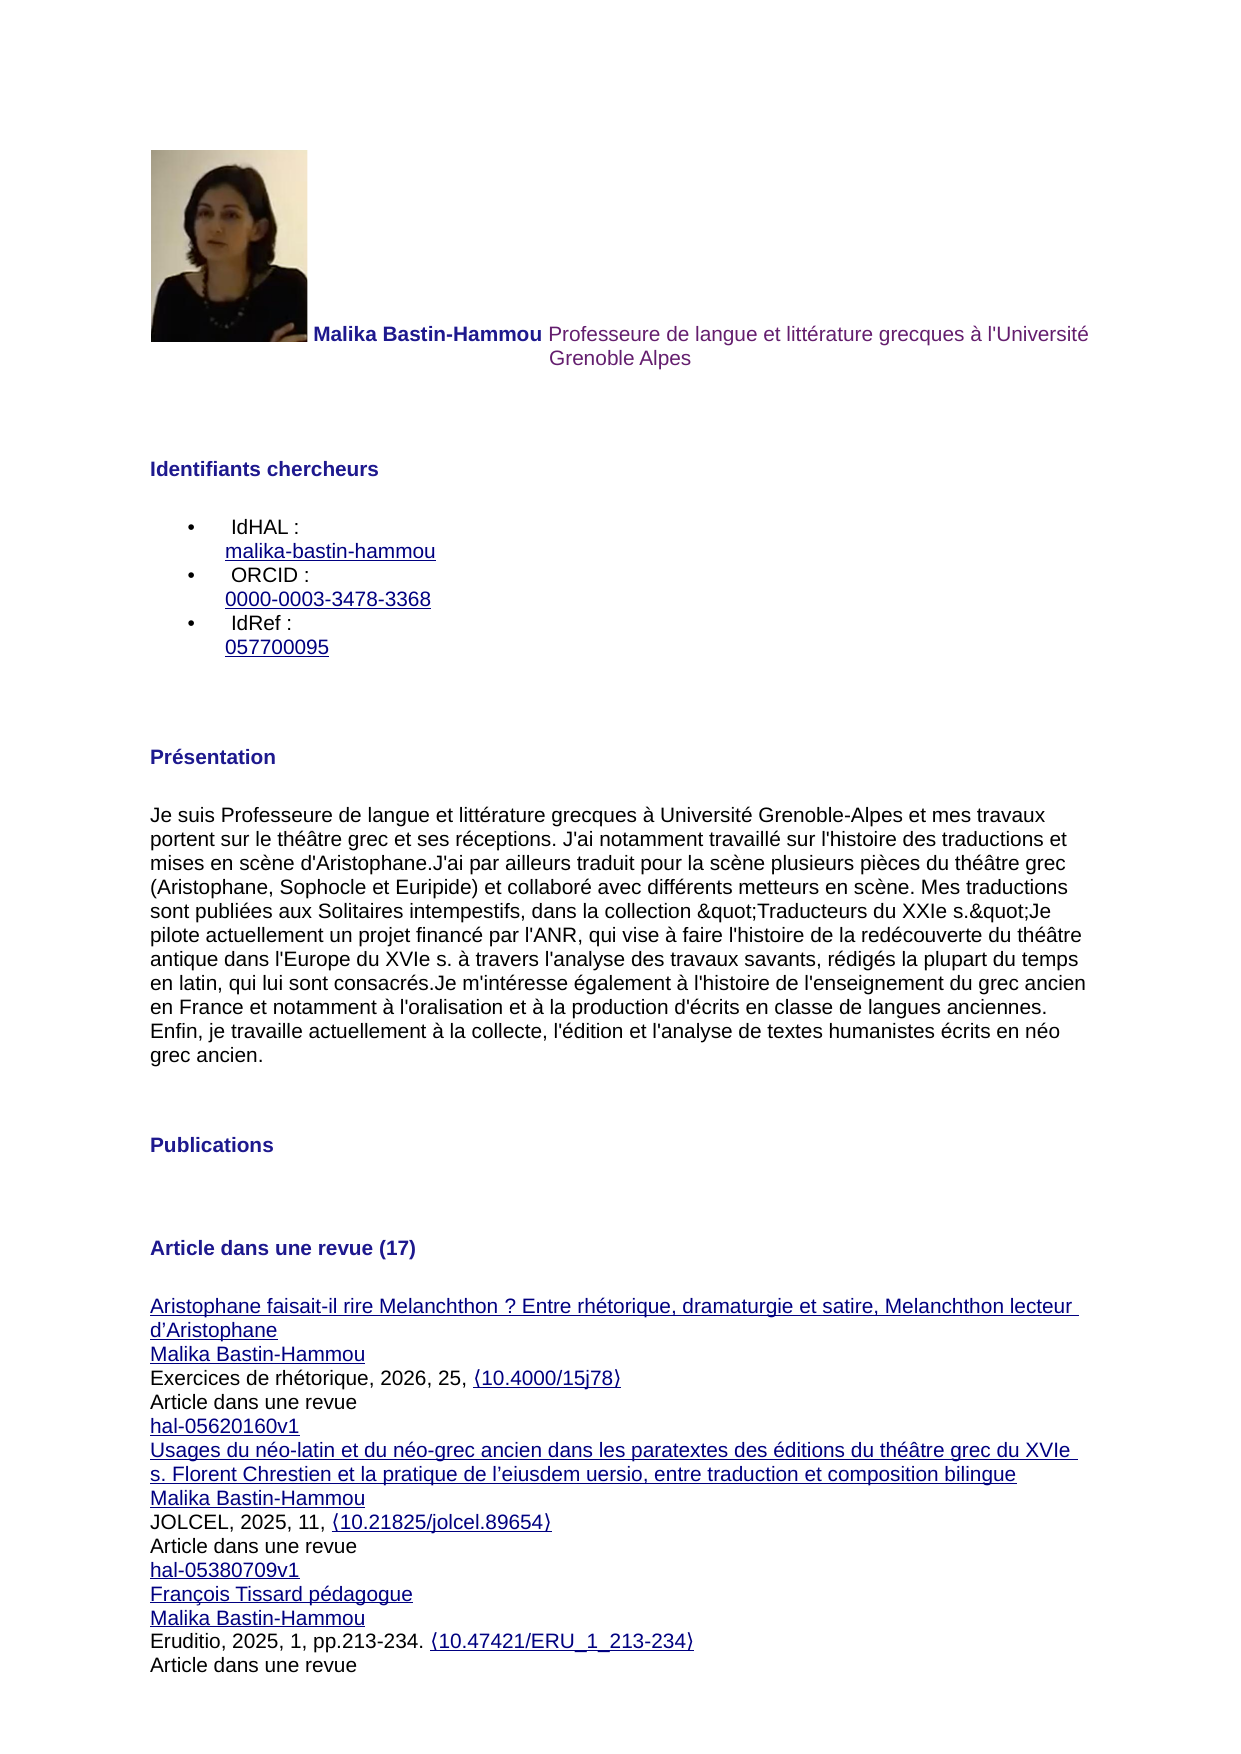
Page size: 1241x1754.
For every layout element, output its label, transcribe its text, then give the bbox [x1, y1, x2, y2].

list IdHAL : [187, 515, 1090, 539]
table_cell Usages du néo-latin et du néo-grec ancien dans les paratextes des éditions du théâtre grec du XVIe s. Florent Chrestien et la pratique de l’eiusdem uersio, entre traduction et composition bilingue Malika Bastin-Hammou JOLCEL, 2025, 11, ⟨10.21825/jolcel.89654⟩ Article dans une revue hal-05380709v1 [150, 1438, 1090, 1581]
subtitle Publications [150, 1132, 1090, 1156]
list 0000-0003-3478-3368 [187, 587, 1090, 611]
subtitle Présentation [150, 745, 1090, 769]
picture [151, 150, 308, 342]
subtitle Malika Bastin-Hammou Professeure de langue et littérature grecques à l'Université Grenoble Alpes [150, 150, 1090, 370]
list ORCID : [187, 563, 1090, 587]
table_header Aristophane faisait-il rire Melanchthon ? Entre rhétorique, dramaturgie et satire, Melanchthon lecteur d’Aristophane Malika Bastin-Hammou Exercices de rhétorique, 2026, 25, ⟨10.4000/15j78⟩ Article dans une revue hal-05620160v1 [150, 1294, 1090, 1438]
table_cell François Tissard pédagogue Malika Bastin-Hammou Eruditio, 2025, 1, pp.213-234. ⟨10.47421/ERU_1_213-234⟩ Article dans une revue [150, 1581, 1090, 1677]
list 057700095 [187, 634, 1090, 658]
subtitle Identifiants chercheurs [150, 456, 1090, 480]
list malika-bastin-hammou [187, 539, 1090, 563]
subtitle Article dans une revue (17) [150, 1236, 1090, 1259]
list IdRef : [187, 611, 1090, 634]
text Je suis Professeure de langue et littérature grecques à Université Grenoble-Alpes et mes travaux portent sur le théâtre grec et ses réceptions. J'ai notamment travaillé sur l'histoire des traductions et mises en scène d'Aristophane.J'ai par ailleurs traduit pour la scène plusieurs pièces du théâtre grec (Aristophane, Sophocle et Euripide) et collaboré avec différents metteurs en scène. Mes traductions sont publiées aux Solitaires intempestifs, dans la collection &quot;Traducteurs du XXIe s.&quot;Je pilote actuellement un projet financé par l'ANR, qui vise à faire l'histoire de la redécouverte du théâtre antique dans l'Europe du XVIe s. à travers l'analyse des travaux savants, rédigés la plupart du temps en latin, qui lui sont consacrés.Je m'intéresse également à l'histoire de l'enseignement du grec ancien en France et notamment à l'oralisation et à la production d'écrits en classe de langues anciennes. Enfin, je travaille actuellement à la collecte, l'édition et l'analyse de textes humanistes écrits en néo grec ancien. [150, 803, 1090, 1067]
